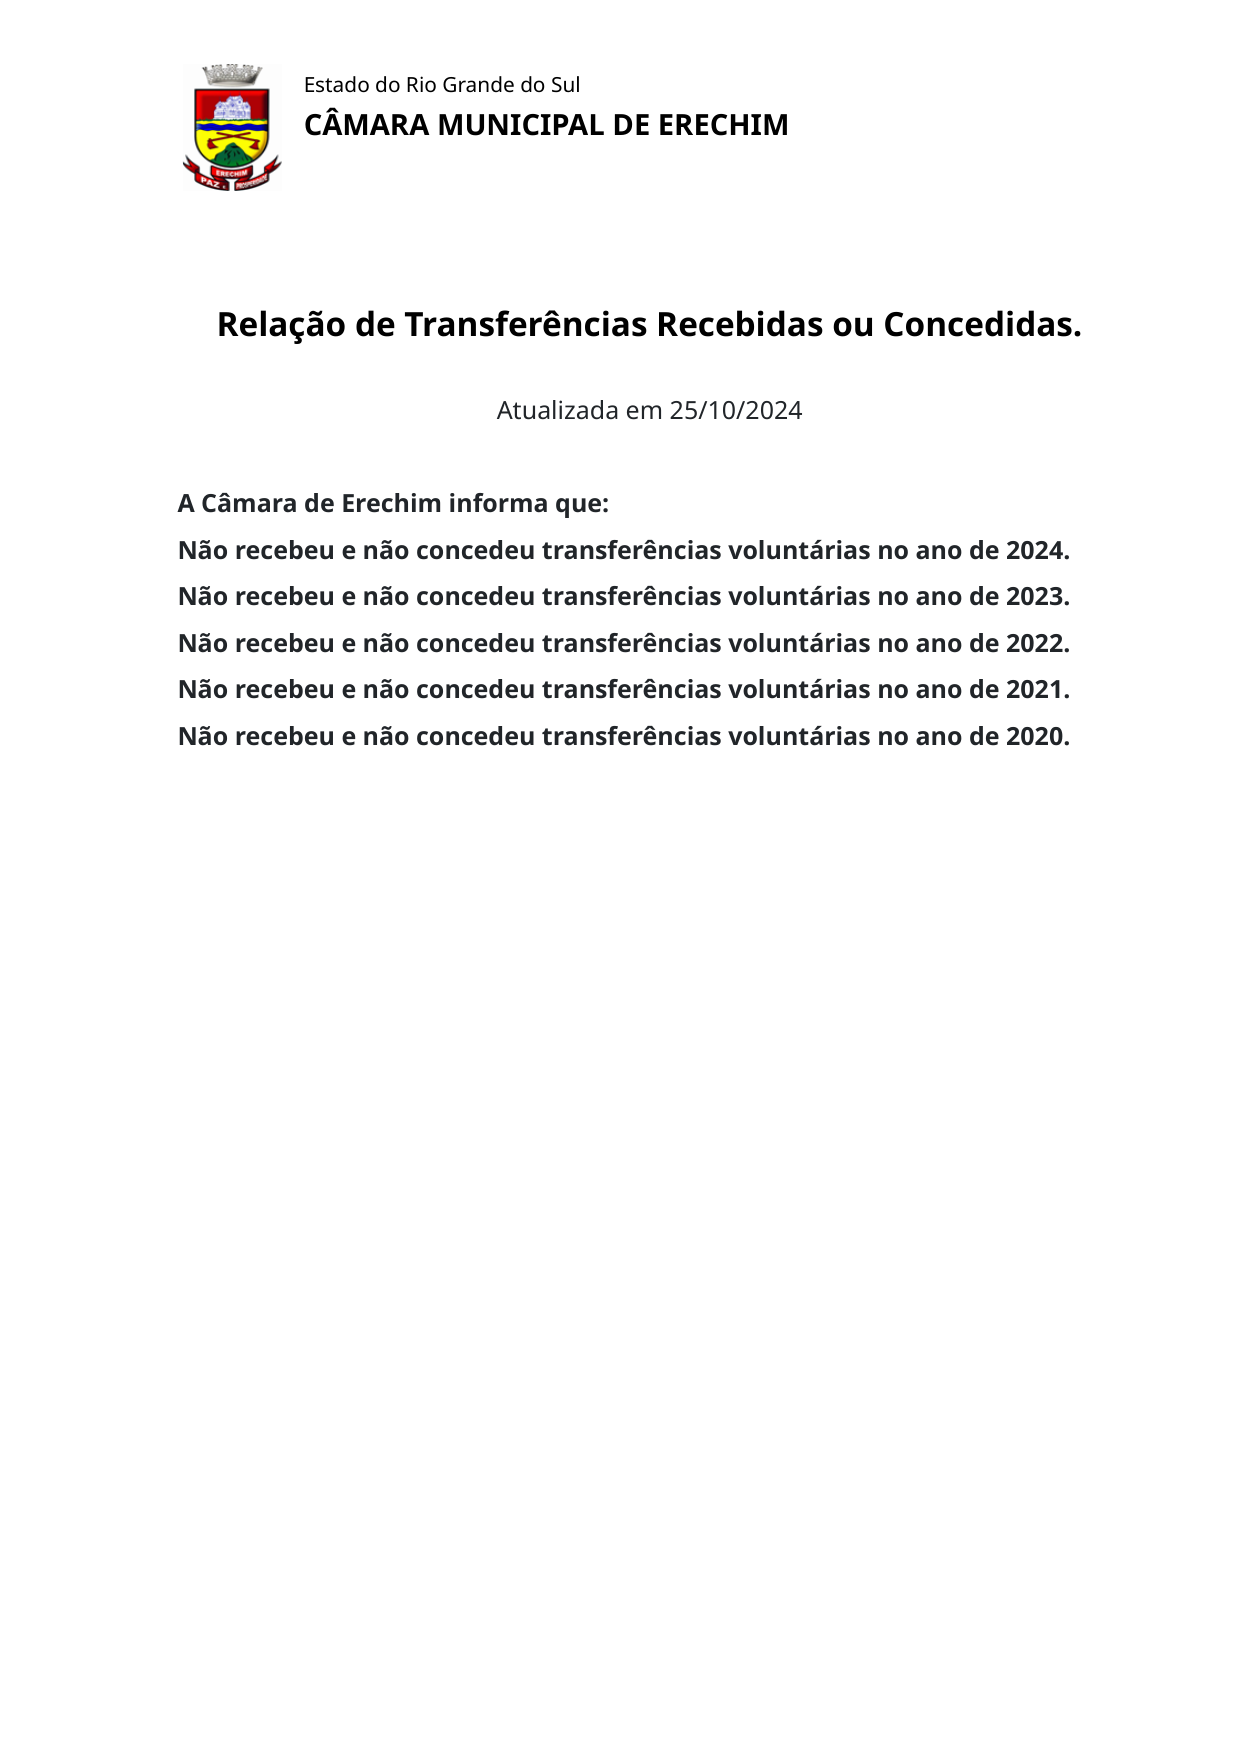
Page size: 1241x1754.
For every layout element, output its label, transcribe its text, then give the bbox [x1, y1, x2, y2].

text Não recebeu e não concedeu transferências voluntárias no ano de 2022. [177, 626, 1122, 659]
text Não recebeu e não concedeu transferências voluntárias no ano de 2020. [177, 719, 1122, 753]
text Não recebeu e não concedeu transferências voluntárias no ano de 2023. [177, 579, 1122, 613]
picture [182, 64, 284, 192]
text Relação de Transferências Recebidas ou Concedidas. [177, 301, 1122, 346]
text Atualizada em 25/10/2024 [177, 393, 1122, 427]
text A Câmara de Erechim informa que: [177, 486, 1122, 520]
text Não recebeu e não concedeu transferências voluntárias no ano de 2021. [177, 672, 1122, 706]
text Não recebeu e não concedeu transferências voluntárias no ano de 2024. [177, 532, 1122, 566]
